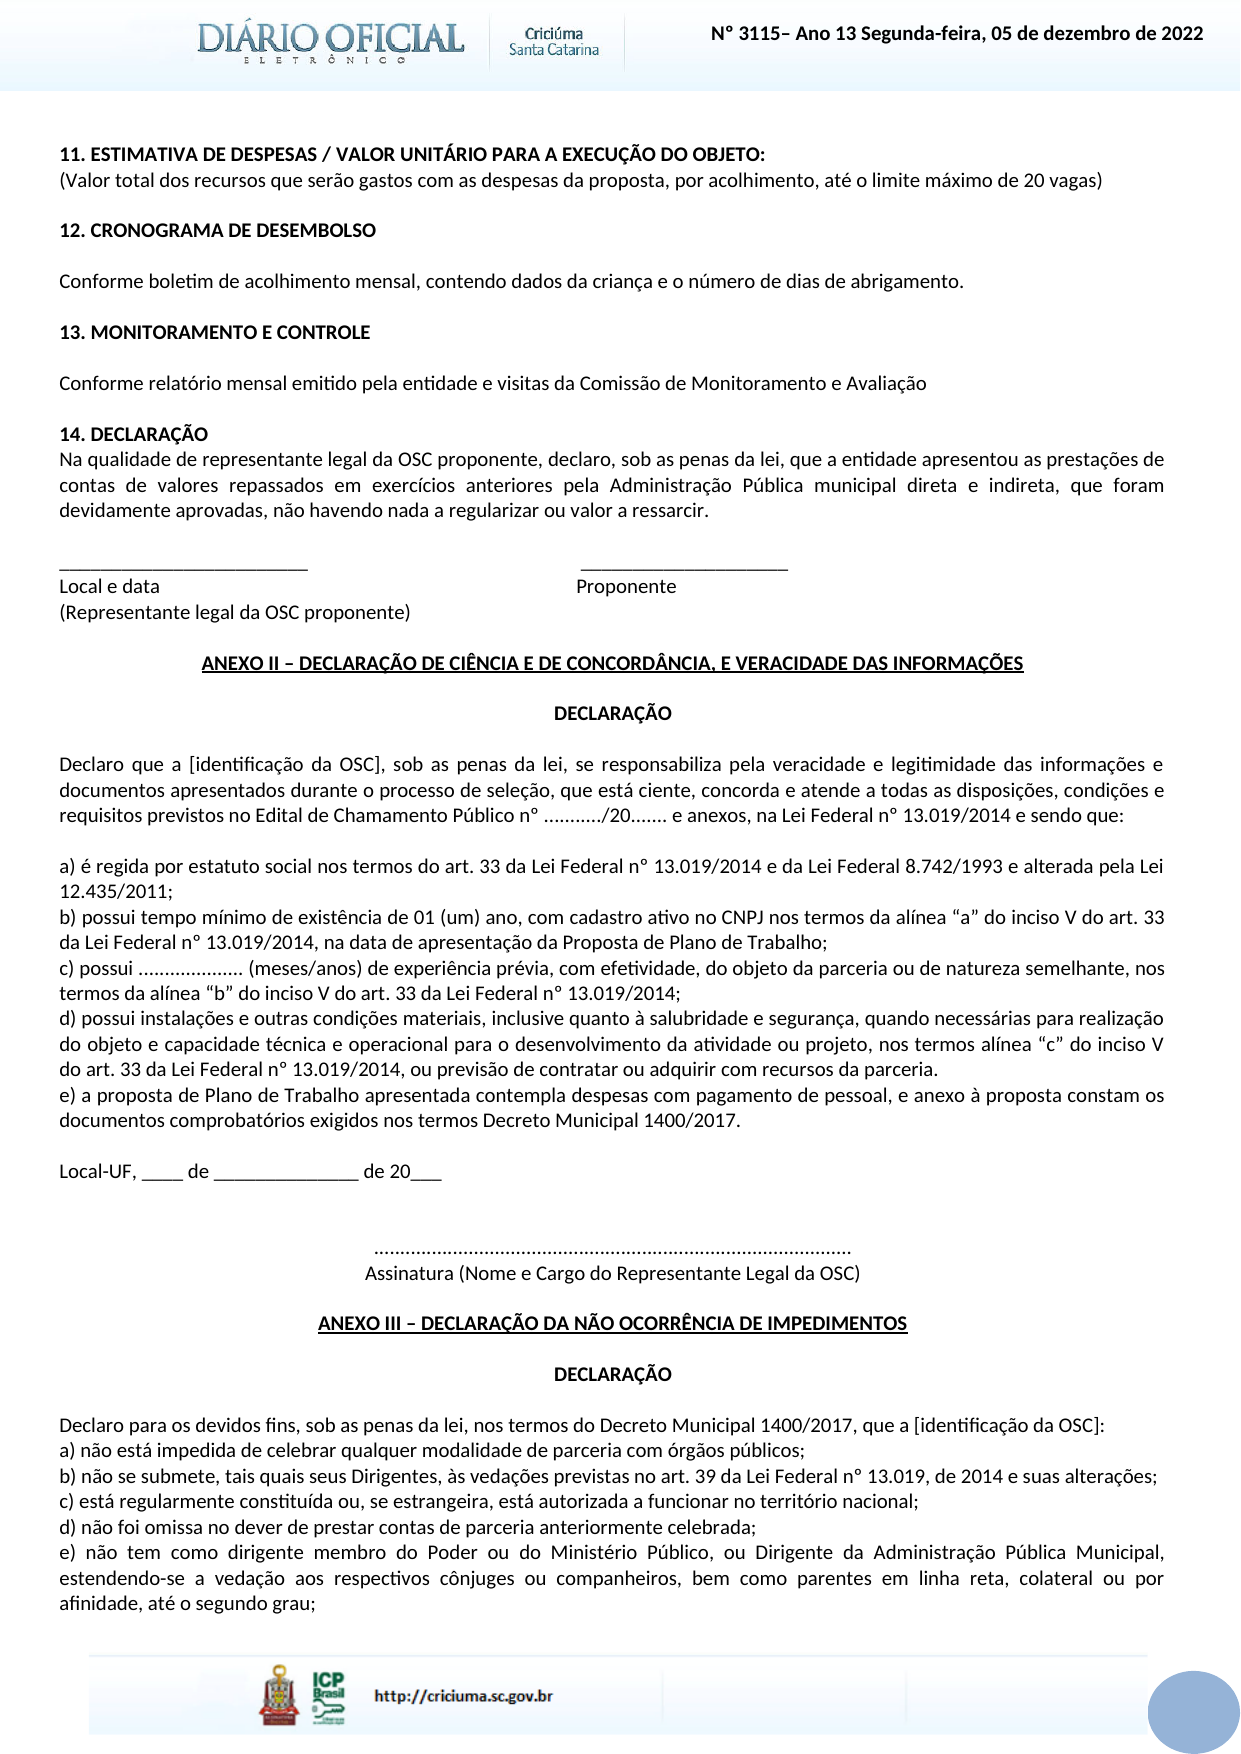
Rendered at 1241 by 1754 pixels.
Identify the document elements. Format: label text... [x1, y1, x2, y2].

text (Representante legal da OSC proponente) [59, 599, 1167, 624]
text 14. DECLARAÇÃO [59, 421, 1167, 446]
text ________________________ ____________________ [59, 548, 1167, 573]
text DECLARAÇÃO [59, 701, 1167, 726]
text Assinatura (Nome e Cargo do Representante Legal da OSC) [59, 1260, 1167, 1285]
text 11. ESTIMATIVA DE DESPESAS / VALOR UNITÁRIO PARA A EXECUÇÃO DO OBJETO: [59, 141, 1167, 167]
text c) possui .................... (meses/anos) de experiência prévia, com efetividade, do objeto da parceria ou de natureza semelhante, nos termos da alínea “b” do inciso V do art. 33 da Lei Federal nº 13.019/2014; [59, 955, 1167, 1006]
text ........................................................................................... [59, 1234, 1167, 1260]
text b) possui tempo mínimo de existência de 01 (um) ano, com cadastro ativo no CNPJ nos termos da alínea “a” do inciso V do art. 33 da Lei Federal nº 13.019/2014, na data de apresentação da Proposta de Plano de Trabalho; [59, 904, 1167, 955]
text Declaro que a [identificação da OSC], sob as penas da lei, se responsabiliza pela veracidade e legitimidade das informações e documentos apresentados durante o processo de seleção, que está ciente, concorda e atende a todas as disposições, condições e requisitos previstos no Edital de Chamamento Público nº .........../20....... e anexos, na Lei Federal nº 13.019/2014 e sendo que: [59, 751, 1167, 828]
text c) está regularmente constituída ou, se estrangeira, está autorizada a funcionar no território nacional; [59, 1488, 1167, 1514]
text Conforme relatório mensal emitido pela entidade e visitas da Comissão de Monitoramento e Avaliação [59, 370, 1167, 396]
text (Valor total dos recursos que serão gastos com as despesas da proposta, por acolhimento, até o limite máximo de 20 vagas) [59, 167, 1167, 192]
text Declaro para os devidos fins, sob as penas da lei, nos termos do Decreto Municipal 1400/2017, que a [identificação da OSC]: [59, 1412, 1167, 1438]
text ANEXO II – DECLARAÇÃO DE CIÊNCIA E DE CONCORDÂNCIA, E VERACIDADE DAS INFORMAÇÕES [59, 650, 1167, 675]
text Local e data Proponente [59, 573, 1167, 599]
text ANEXO III – DECLARAÇÃO DA NÃO OCORRÊNCIA DE IMPEDIMENTOS [59, 1311, 1167, 1336]
text b) não se submete, tais quais seus Dirigentes, às vedações previstas no art. 39 da Lei Federal nº 13.019, de 2014 e suas alterações; [59, 1463, 1167, 1488]
text d) possui instalações e outras condições materiais, inclusive quanto à salubridade e segurança, quando necessárias para realização do objeto e capacidade técnica e operacional para o desenvolvimento da atividade ou projeto, nos termos alínea “c” do inciso V do art. 33 da Lei Federal nº 13.019/2014, ou previsão de contratar ou adquirir com recursos da parceria. [59, 1006, 1167, 1082]
text 13. MONITORAMENTO E CONTROLE [59, 319, 1167, 345]
text a) não está impedida de celebrar qualquer modalidade de parceria com órgãos públicos; [59, 1438, 1167, 1463]
text Conforme boletim de acolhimento mensal, contendo dados da criança e o número de dias de abrigamento. [59, 268, 1167, 294]
text a) é regida por estatuto social nos termos do art. 33 da Lei Federal nº 13.019/2014 e da Lei Federal 8.742/1993 e alterada pela Lei 12.435/2011; [59, 853, 1167, 904]
text e) a proposta de Plano de Trabalho apresentada contempla despesas com pagamento de pessoal, e anexo à proposta constam os documentos comprobatórios exigidos nos termos Decreto Municipal 1400/2017. [59, 1082, 1167, 1133]
text 12. CRONOGRAMA DE DESEMBOLSO [59, 218, 1167, 243]
text Na qualidade de representante legal da OSC proponente, declaro, sob as penas da lei, que a entidade apresentou as prestações de contas de valores repassados em exercícios anteriores pela Administração Pública municipal direta e indireta, que foram devidamente aprovadas, não havendo nada a regularizar ou valor a ressarcir. [59, 446, 1167, 523]
text DECLARAÇÃO [59, 1361, 1167, 1387]
text Local-UF, ____ de ______________ de 20___ [59, 1158, 1167, 1183]
text e) não tem como dirigente membro do Poder ou do Ministério Público, ou Dirigente da Administração Pública Municipal, estendendo-se a vedação aos respectivos cônjuges ou companheiros, bem como parentes em linha reta, colateral ou por afinidade, até o segundo grau; [59, 1539, 1167, 1616]
text d) não foi omissa no dever de prestar contas de parceria anteriormente celebrada; [59, 1514, 1167, 1539]
